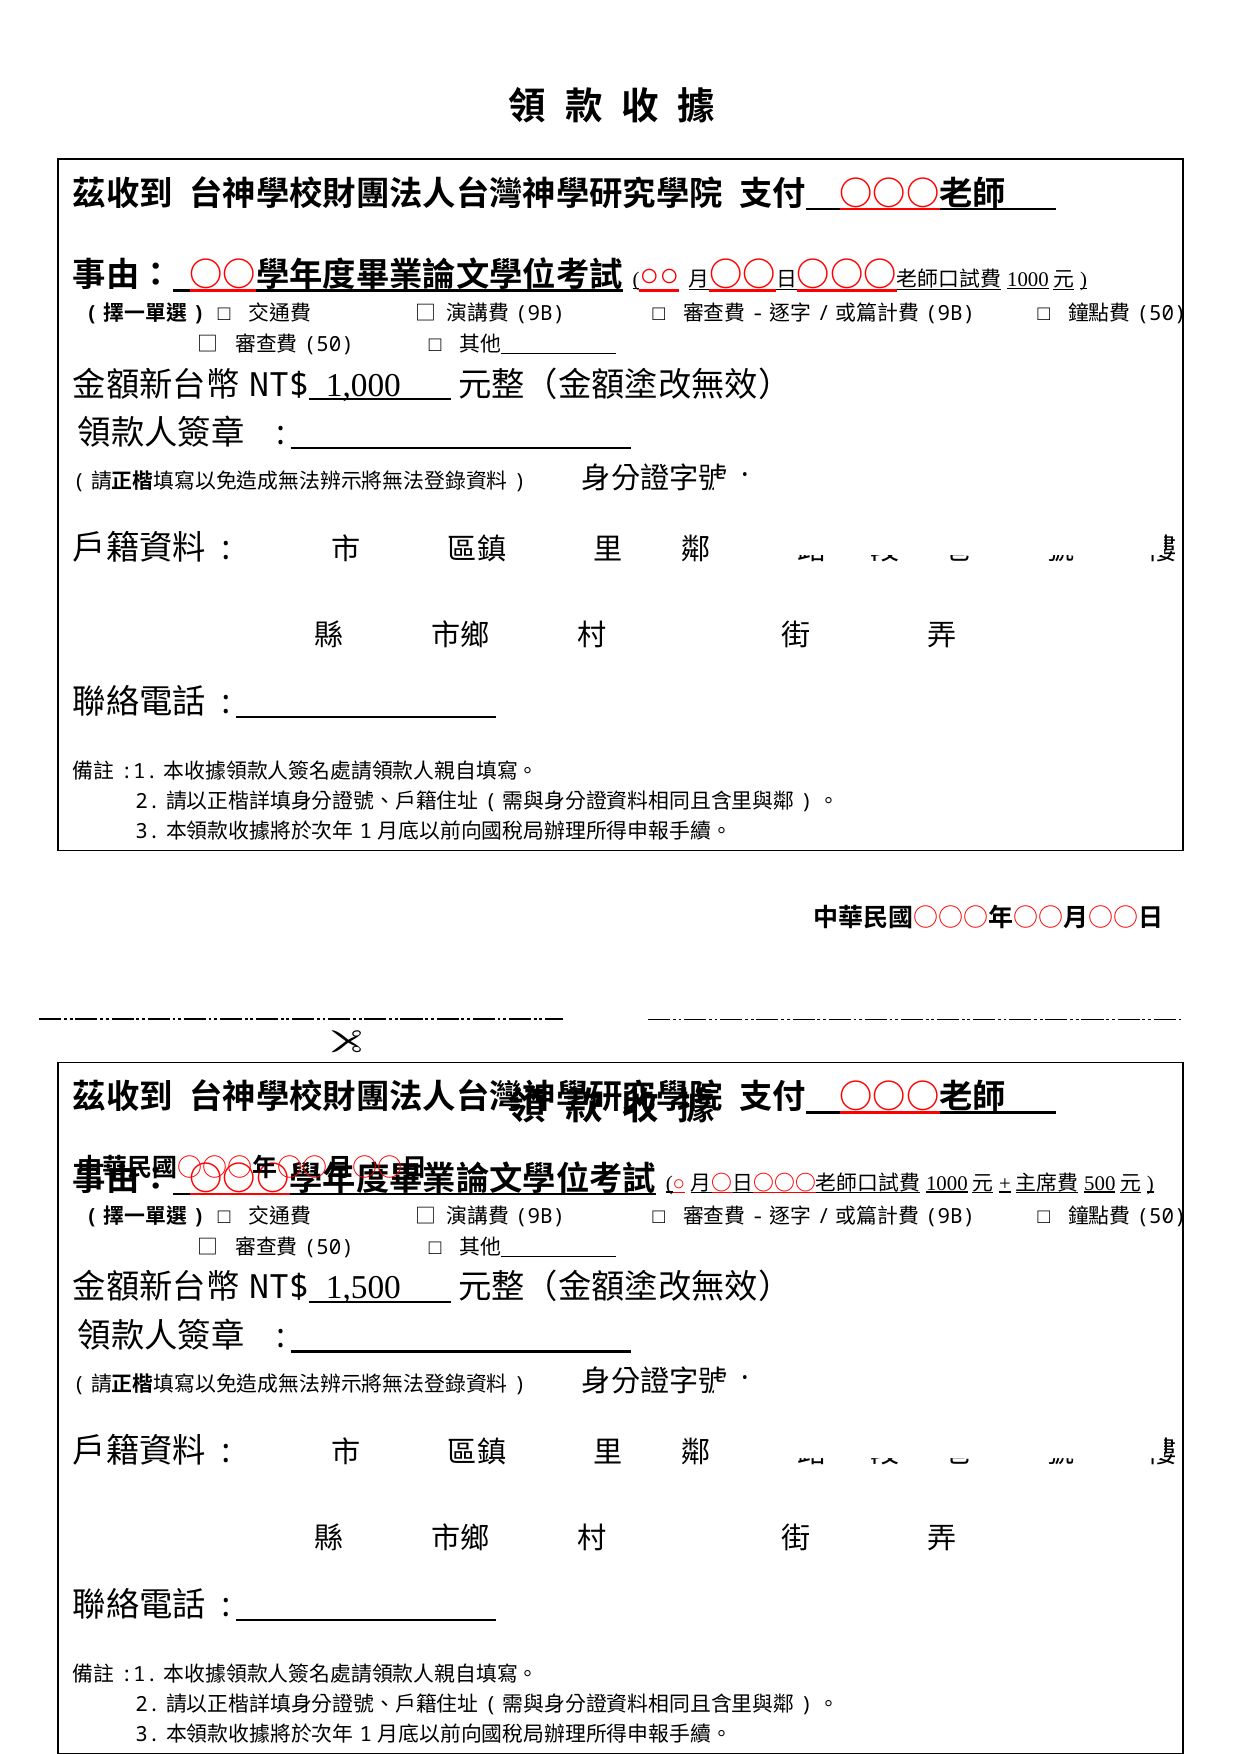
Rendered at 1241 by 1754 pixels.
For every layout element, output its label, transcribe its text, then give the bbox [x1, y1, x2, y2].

text 領 款 收 據 [77, 62, 1163, 124]
text 中華民國○○○年○○月○○日 [77, 851, 1163, 937]
text  [77, 999, 1163, 1062]
text [77, 124, 1163, 158]
